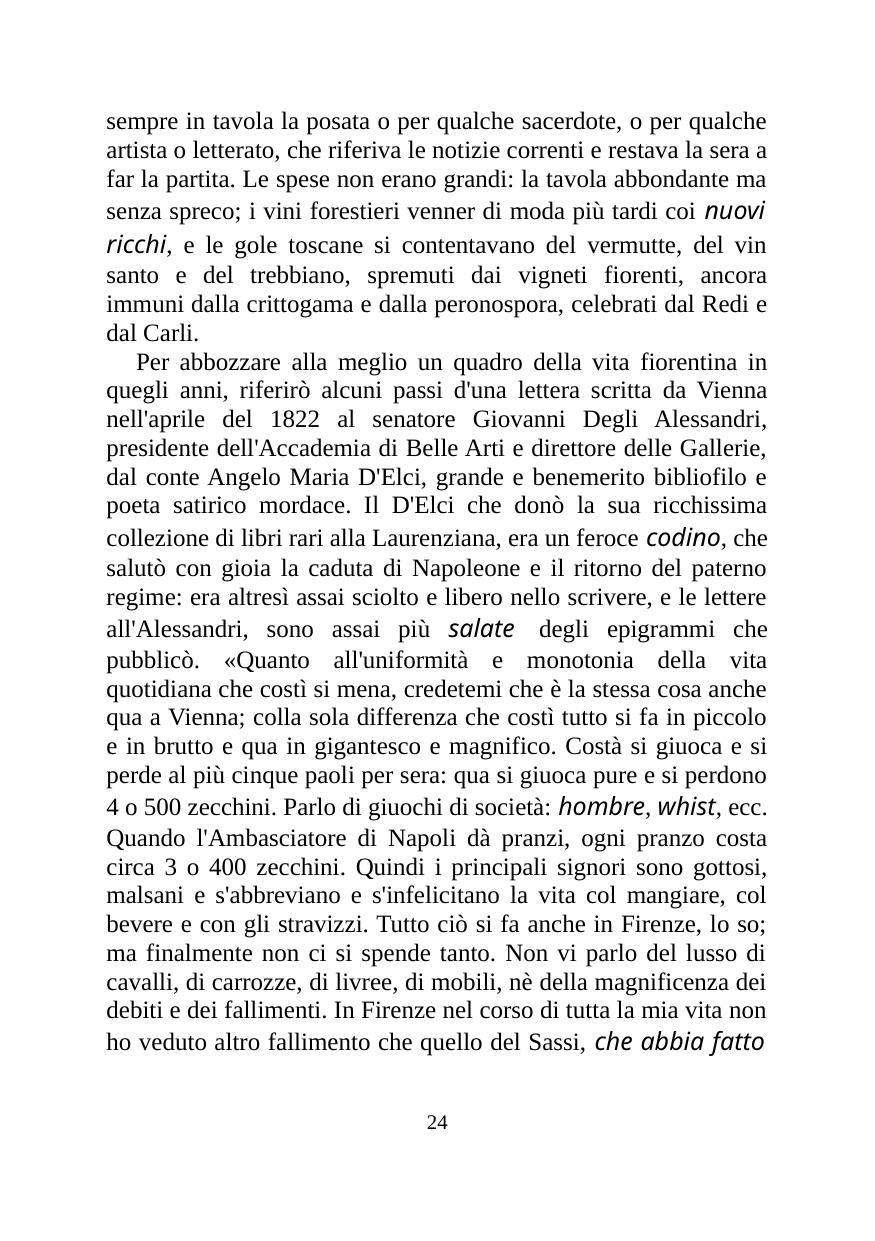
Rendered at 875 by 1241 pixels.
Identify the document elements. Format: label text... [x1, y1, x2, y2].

text sempre in tavola la posata o per qualche sacerdote, o per qualche artista o letterato, che riferiva le notizie correnti e restava la sera a far la partita. Le spese non erano grandi: la tavola abbondante ma senza spreco; i vini forestieri venner di moda più tardi coi nuovi ricchi, e le gole toscane si contentavano del vermutte, del vin santo e del trebbiano, spremuti dai vigneti fiorenti, ancora immuni dalla crittogama e dalla peronospora, celebrati dal Redi e dal Carli. [106, 106, 768, 347]
text Per abbozzare alla meglio un quadro della vita fiorentina in quegli anni, riferirò alcuni passi d'una lettera scritta da Vienna nell'aprile del 1822 al senatore Giovanni Degli Alessandri, presidente dell'Accademia di Belle Arti e direttore delle Gallerie, dal conte Angelo Maria D'Elci, grande e benemerito bibliofilo e poeta satirico mordace. Il D'Elci che donò la sua ricchissima collezione di libri rari alla Laurenziana, era un feroce codino, che salutò con gioia la caduta di Napoleone e il ritorno del paterno regime: era altresì assai sciolto e libero nello scrivere, e le lettere all'Alessandri, sono assai più salate degli epigrammi che pubblicò. «Quanto all'uniformità e monotonia della vita quotidiana che costì si mena, credetemi che è la stessa cosa anche qua a Vienna; colla sola differenza che costì tutto si fa in piccolo e in brutto e qua in gigantesco e magnifico. Costà si giuoca e si perde al più cinque paoli per sera: qua si giuoca pure e si perdono 4 o 500 zecchini. Parlo di giuochi di società: hombre, whist, ecc. Quando l'Ambasciatore di Napoli dà pranzi, ogni pranzo costa circa 3 o 400 zecchini. Quindi i principali signori sono gottosi, malsani e s'abbreviano e s'infelicitano la vita col mangiare, col bevere e con gli stravizzi. Tutto ciò si fa anche in Firenze, lo so; ma finalmente non ci si spende tanto. Non vi parlo del lusso di cavalli, di carrozze, di livree, di mobili, nè della magnificenza dei debiti e dei fallimenti. In Firenze nel corso di tutta la mia vita non ho veduto altro fallimento che quello del Sassi, che abbia fatto [106, 347, 768, 1058]
